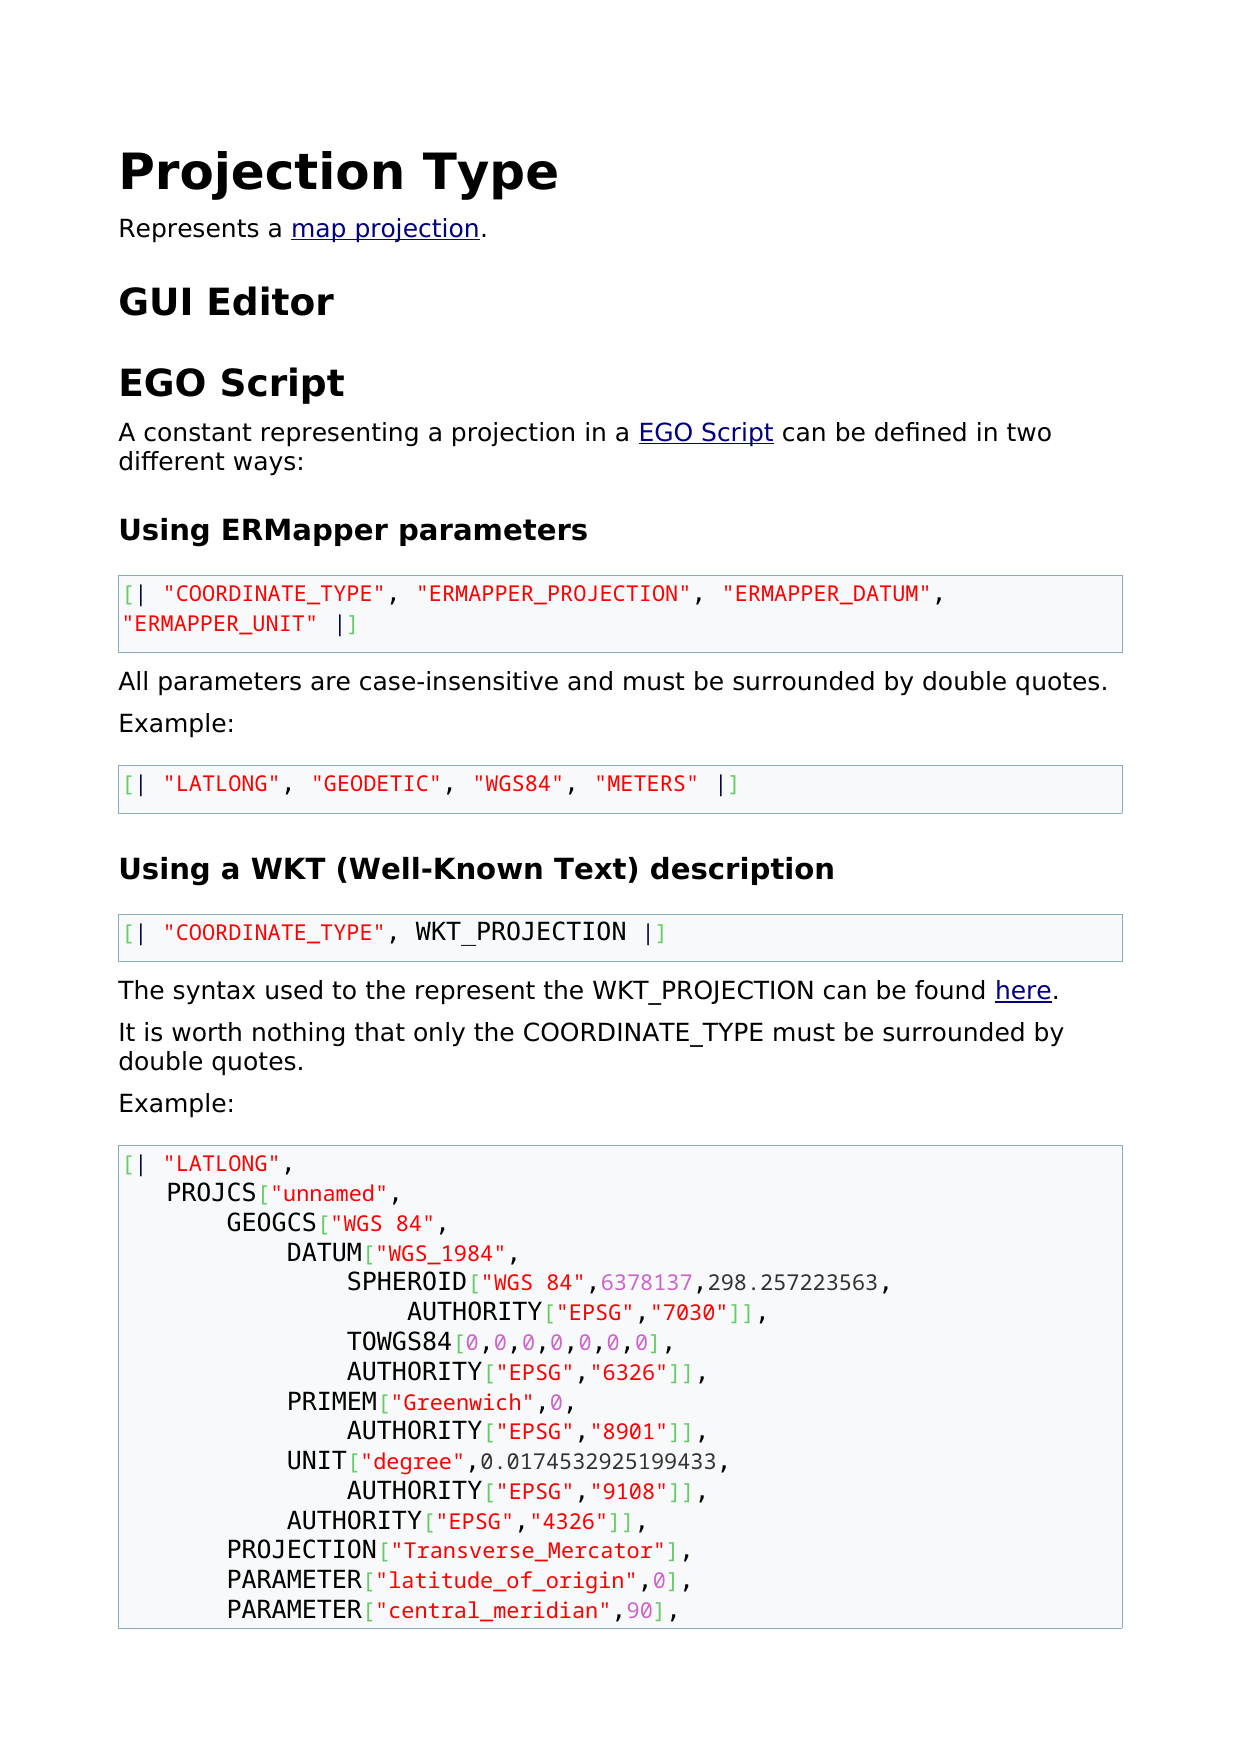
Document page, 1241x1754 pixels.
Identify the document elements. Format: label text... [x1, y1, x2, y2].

table_header [| "LATLONG", PROJCS["unnamed", GEOGCS["WGS 84", DATUM["WGS_1984", SPHEROID["WGS 84",6378137,298.257223563, AUTHORITY["EPSG","7030"]], TOWGS84[0,0,0,0,0,0,0], AUTHORITY["EPSG","6326"]], PRIMEM["Greenwich",0, AUTHORITY["EPSG","8901"]], UNIT["degree",0.0174532925199433, AUTHORITY["EPSG","9108"]], AUTHORITY["EPSG","4326"]], PROJECTION["Transverse_Mercator"], PARAMETER["latitude_of_origin",0], PARAMETER["central_meridian",90], [119, 1146, 1122, 1628]
table_header [| "COORDINATE_TYPE", WKT_PROJECTION |] [119, 915, 1122, 961]
text Example: [118, 709, 1122, 738]
table_header [| "COORDINATE_TYPE", "ERMAPPER_PROJECTION", "ERMAPPER_DATUM", "ERMAPPER_UNIT" |] [119, 576, 1122, 652]
subtitle Using ERMapper parameters [118, 514, 1122, 548]
text Example: [118, 1089, 1122, 1118]
text All parameters are case-insensitive and must be surrounded by double quotes. [118, 667, 1122, 696]
table_header [| "LATLONG", "GEODETIC", "WGS84", "METERS" |] [119, 766, 1122, 813]
text A constant representing a projection in a EGO Script can be defined in two different ways: [118, 418, 1122, 476]
subtitle Projection Type [118, 143, 1122, 201]
subtitle EGO Script [118, 362, 1122, 405]
subtitle Using a WKT (Well-Known Text) description [118, 853, 1122, 887]
text It is worth nothing that only the COORDINATE_TYPE must be surrounded by double quotes. [118, 1018, 1122, 1076]
text Represents a map projection. [118, 214, 1122, 243]
text The syntax used to the represent the WKT_PROJECTION can be found here. [118, 976, 1122, 1005]
subtitle GUI Editor [118, 281, 1122, 324]
